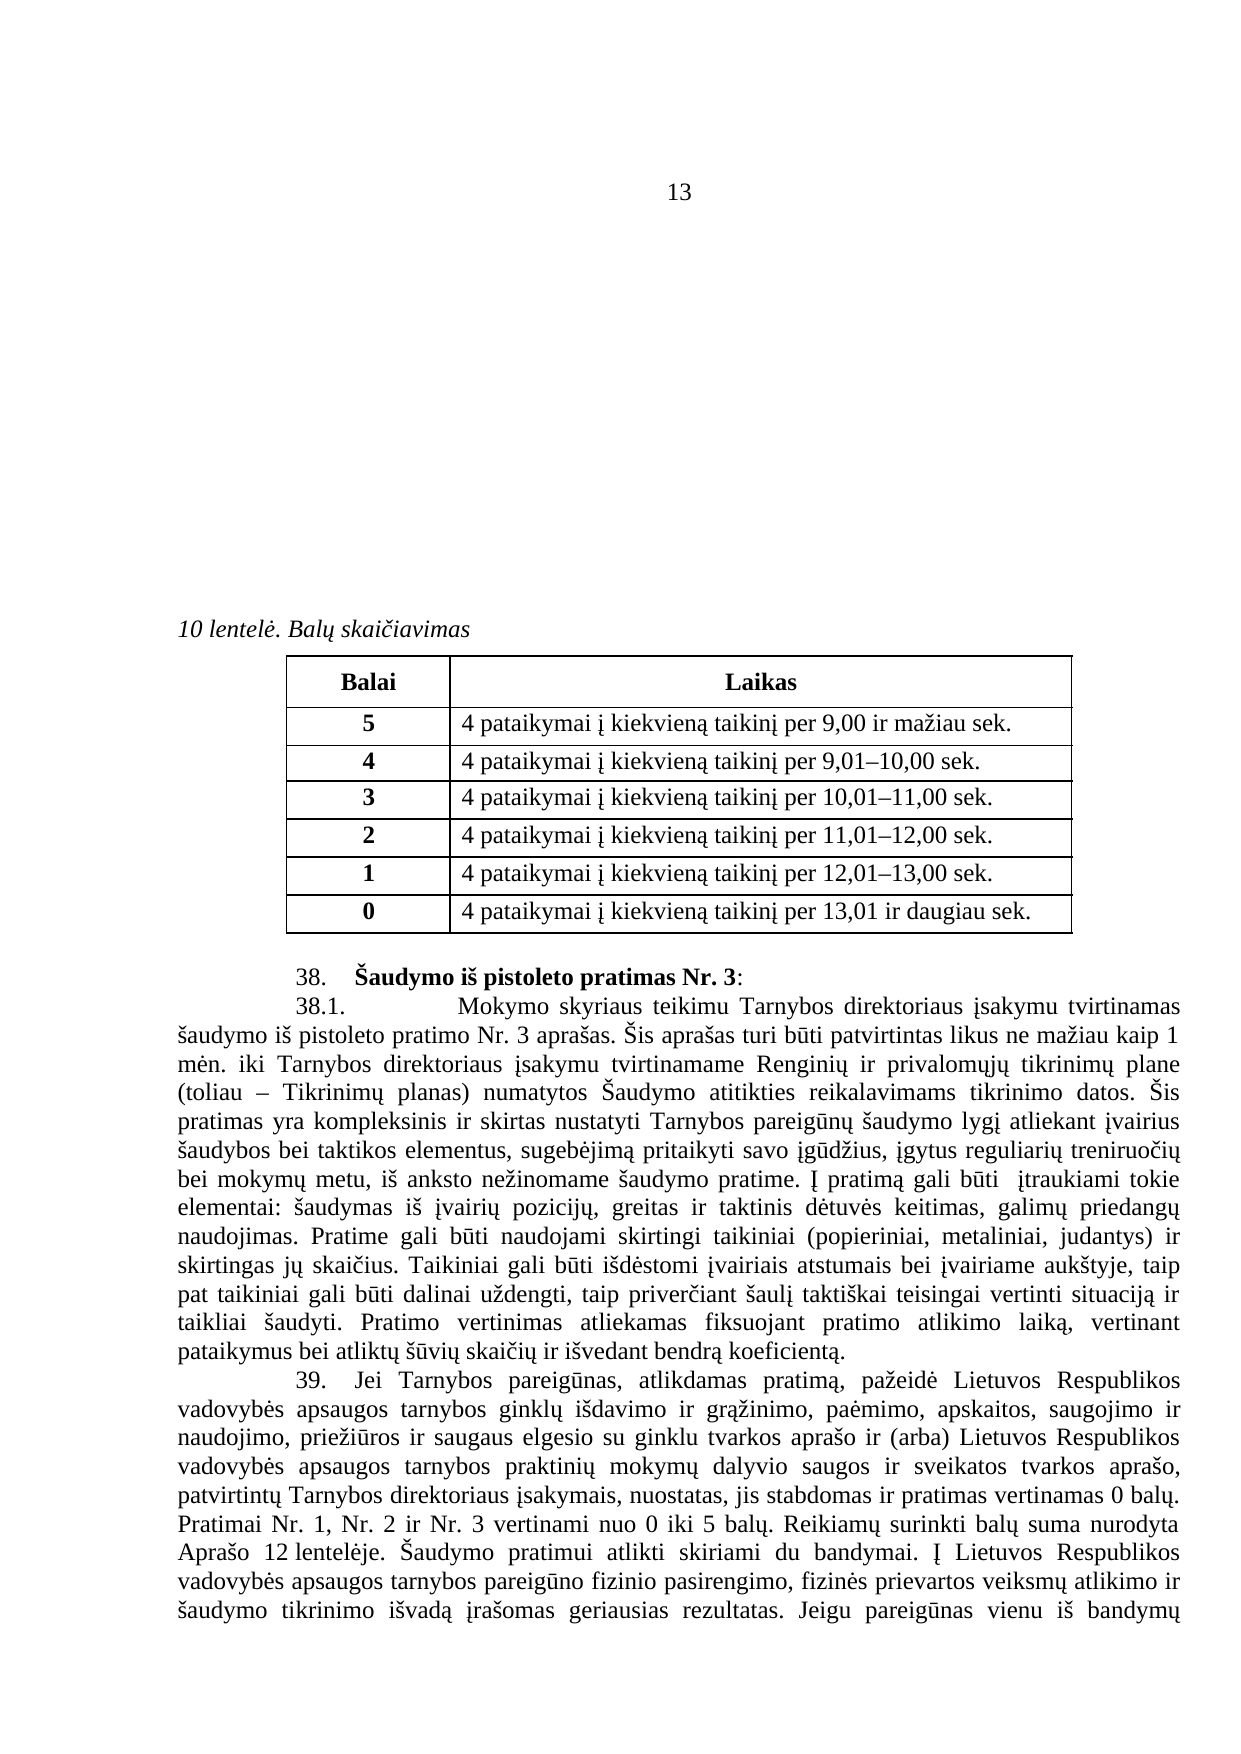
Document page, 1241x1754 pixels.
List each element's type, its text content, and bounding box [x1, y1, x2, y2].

table_cell 4 pataikymai į kiekvieną taikinį per 13,01 ir daugiau sek. [451, 896, 1071, 932]
table_cell 3 [287, 782, 449, 818]
table_cell 2 [287, 820, 449, 856]
table_cell 4 pataikymai į kiekvieną taikinį per 11,01–12,00 sek. [451, 820, 1071, 856]
table_cell 0 [287, 896, 449, 932]
table_cell 1 [287, 858, 449, 894]
text 38. Šaudymo iš pistoleto pratimas Nr. 3: [177, 962, 1181, 991]
text 10 lentelė. Balų skaičiavimas [177, 614, 1181, 643]
text 39. Jei Tarnybos pareigūnas, atlikdamas pratimą, pažeidė Lietuvos Respublikos vadovybės apsaugos tarnybos ginklų išdavimo ir grąžinimo, paėmimo, apskaitos, saugojimo ir naudojimo, priežiūros ir saugaus elgesio su ginklu tvarkos aprašo ir (arba) Lietuvos Respublikos vadovybės apsaugos tarnybos praktinių mokymų dalyvio saugos ir sveikatos tvarkos aprašo, patvirtintų Tarnybos direktoriaus įsakymais, nuostatas, jis stabdomas ir pratimas vertinamas 0 balų. Pratimai Nr. 1, Nr. 2 ir Nr. 3 vertinami nuo 0 iki 5 balų. Reikiamų surinkti balų suma nurodyta Aprašo 12 lentelėje. Šaudymo pratimui atlikti skiriami du bandymai. Į Lietuvos Respublikos vadovybės apsaugos tarnybos pareigūno fizinio pasirengimo, fizinės prievartos veiksmų atlikimo ir šaudymo tikrinimo išvadą įrašomas geriausias rezultatas. Jeigu pareigūnas vienu iš bandymų [177, 1365, 1181, 1624]
table_cell 4 pataikymai į kiekvieną taikinį per 10,01–11,00 sek. [451, 782, 1071, 818]
table_header Laikas [451, 657, 1071, 707]
table_cell 4 pataikymai į kiekvieną taikinį per 9,01–10,00 sek. [451, 746, 1071, 780]
table_cell 5 [287, 708, 449, 745]
text 38.1. Mokymo skyriaus teikimu Tarnybos direktoriaus įsakymu tvirtinamas šaudymo iš pistoleto pratimo Nr. 3 aprašas. Šis aprašas turi būti patvirtintas likus ne mažiau kaip 1 mėn. iki Tarnybos direktoriaus įsakymu tvirtinamame Renginių ir privalomųjų tikrinimų plane (toliau – Tikrinimų planas) numatytos Šaudymo atitikties reikalavimams tikrinimo datos. Šis pratimas yra kompleksinis ir skirtas nustatyti Tarnybos pareigūnų šaudymo lygį atliekant įvairius šaudybos bei taktikos elementus, sugebėjimą pritaikyti savo įgūdžius, įgytus reguliarių treniruočių bei mokymų metu, iš anksto nežinomame šaudymo pratime. Į pratimą gali būti įtraukiami tokie elementai: šaudymas iš įvairių pozicijų, greitas ir taktinis dėtuvės keitimas, galimų priedangų naudojimas. Pratime gali būti naudojami skirtingi taikiniai (popieriniai, metaliniai, judantys) ir skirtingas jų skaičius. Taikiniai gali būti išdėstomi įvairiais atstumais bei įvairiame aukštyje, taip pat taikiniai gali būti dalinai uždengti, taip priverčiant šaulį taktiškai teisingai vertinti situaciją ir taikliai šaudyti. Pratimo vertinimas atliekamas fiksuojant pratimo atlikimo laiką, vertinant pataikymus bei atliktų šūvių skaičių ir išvedant bendrą koeficientą. [177, 991, 1181, 1365]
table_cell 4 [287, 746, 449, 780]
table_header Balai [287, 657, 449, 707]
table_cell 4 pataikymai į kiekvieną taikinį per 12,01–13,00 sek. [451, 858, 1071, 894]
table_cell 4 pataikymai į kiekvieną taikinį per 9,00 ir mažiau sek. [451, 708, 1071, 745]
